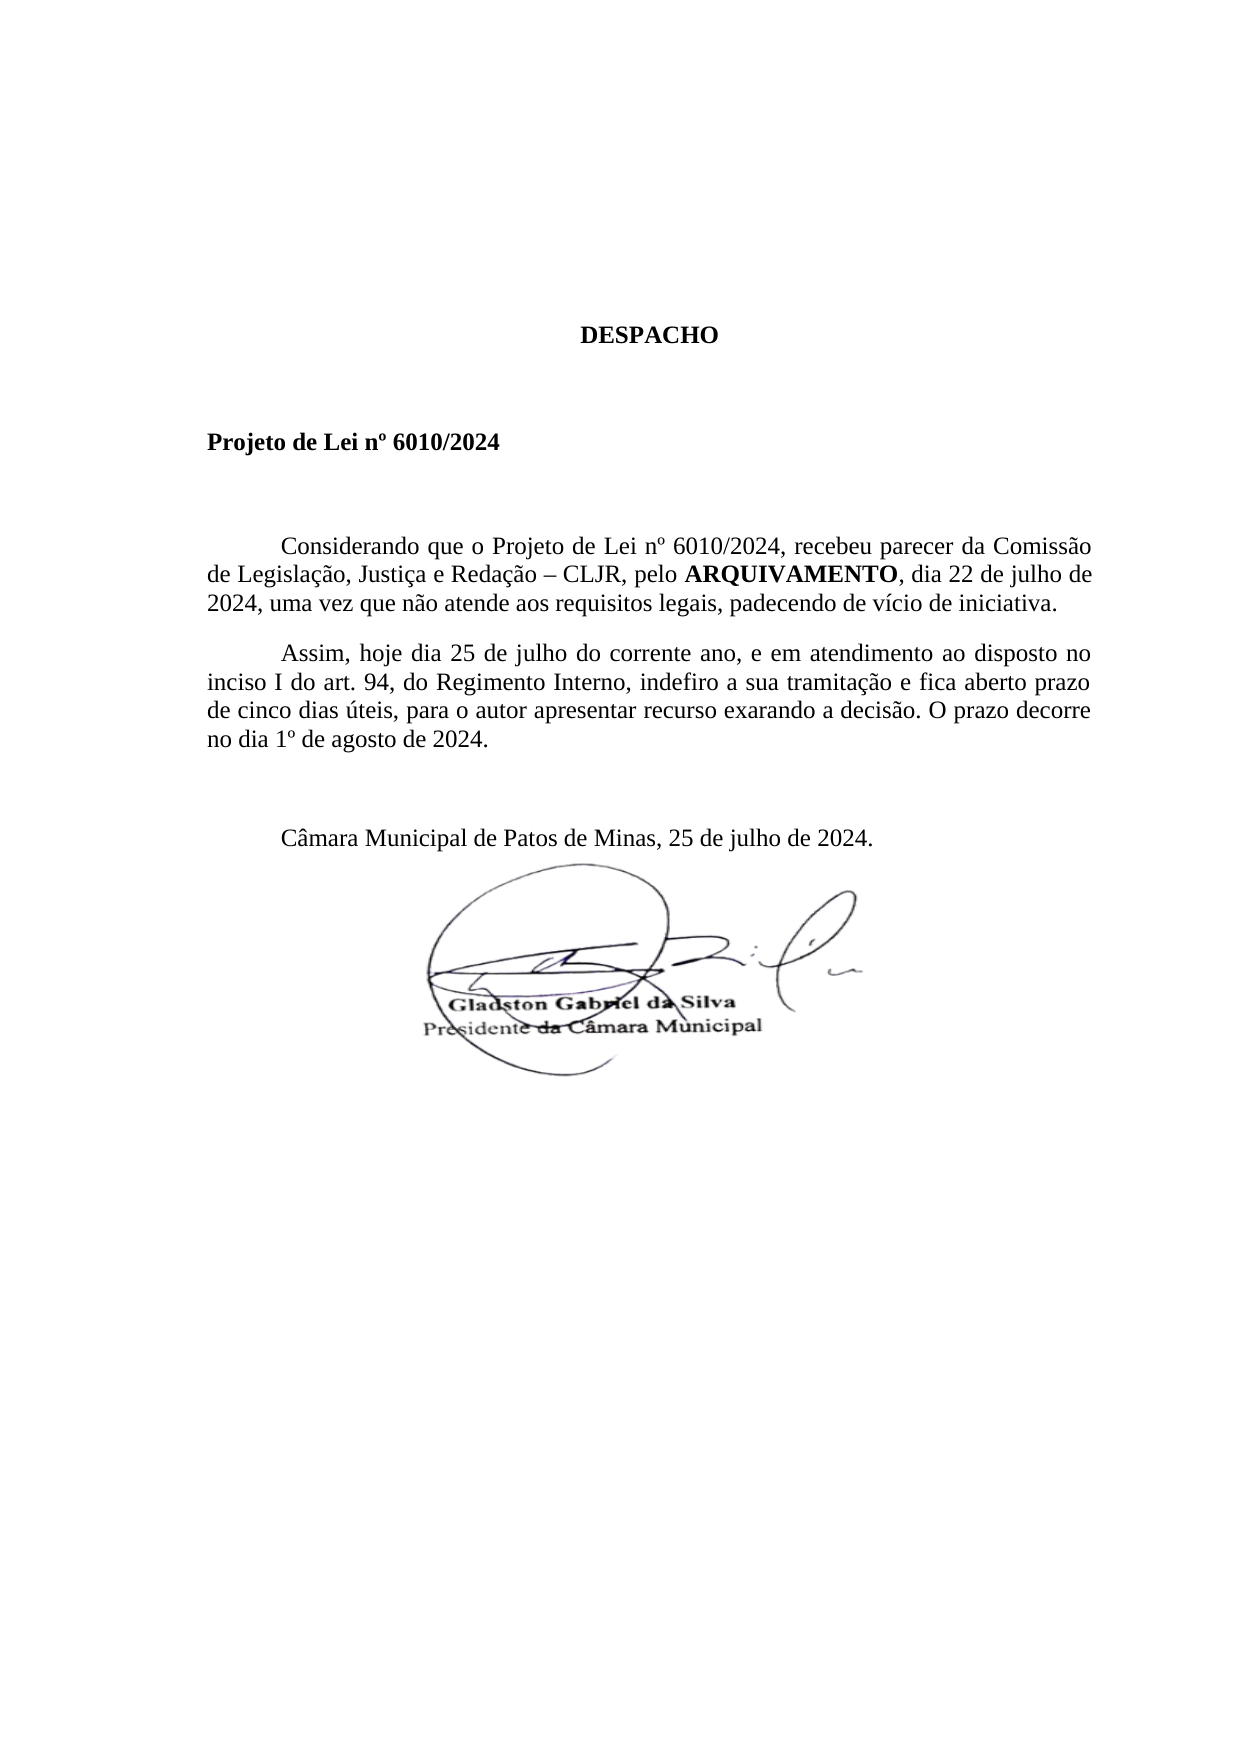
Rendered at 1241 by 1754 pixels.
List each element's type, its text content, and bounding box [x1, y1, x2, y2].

text Câmara Municipal de Patos de Minas, 25 de julho de 2024. [207, 823, 1092, 852]
text Assim, hoje dia 25 de julho do corrente ano, e em atendimento ao disposto no inciso I do art. 94, do Regimento Interno, indefiro a sua tramitação e fica aberto prazo de cinco dias úteis, para o autor apresentar recurso exarando a decisão. O prazo decorre no dia 1º de agosto de 2024. [207, 638, 1092, 753]
text Considerando que o Projeto de Lei nº 6010/2024, recebeu parecer da Comissão de Legislação, Justiça e Redação – CLJR, pelo ARQUIVAMENTO, dia 22 de julho de 2024, uma vez que não atende aos requisitos legais, padecendo de vício de iniciativa. [207, 531, 1092, 617]
text DESPACHO [207, 320, 1092, 348]
text Projeto de Lei nº 6010/2024 [207, 427, 1092, 456]
picture [416, 858, 869, 1083]
